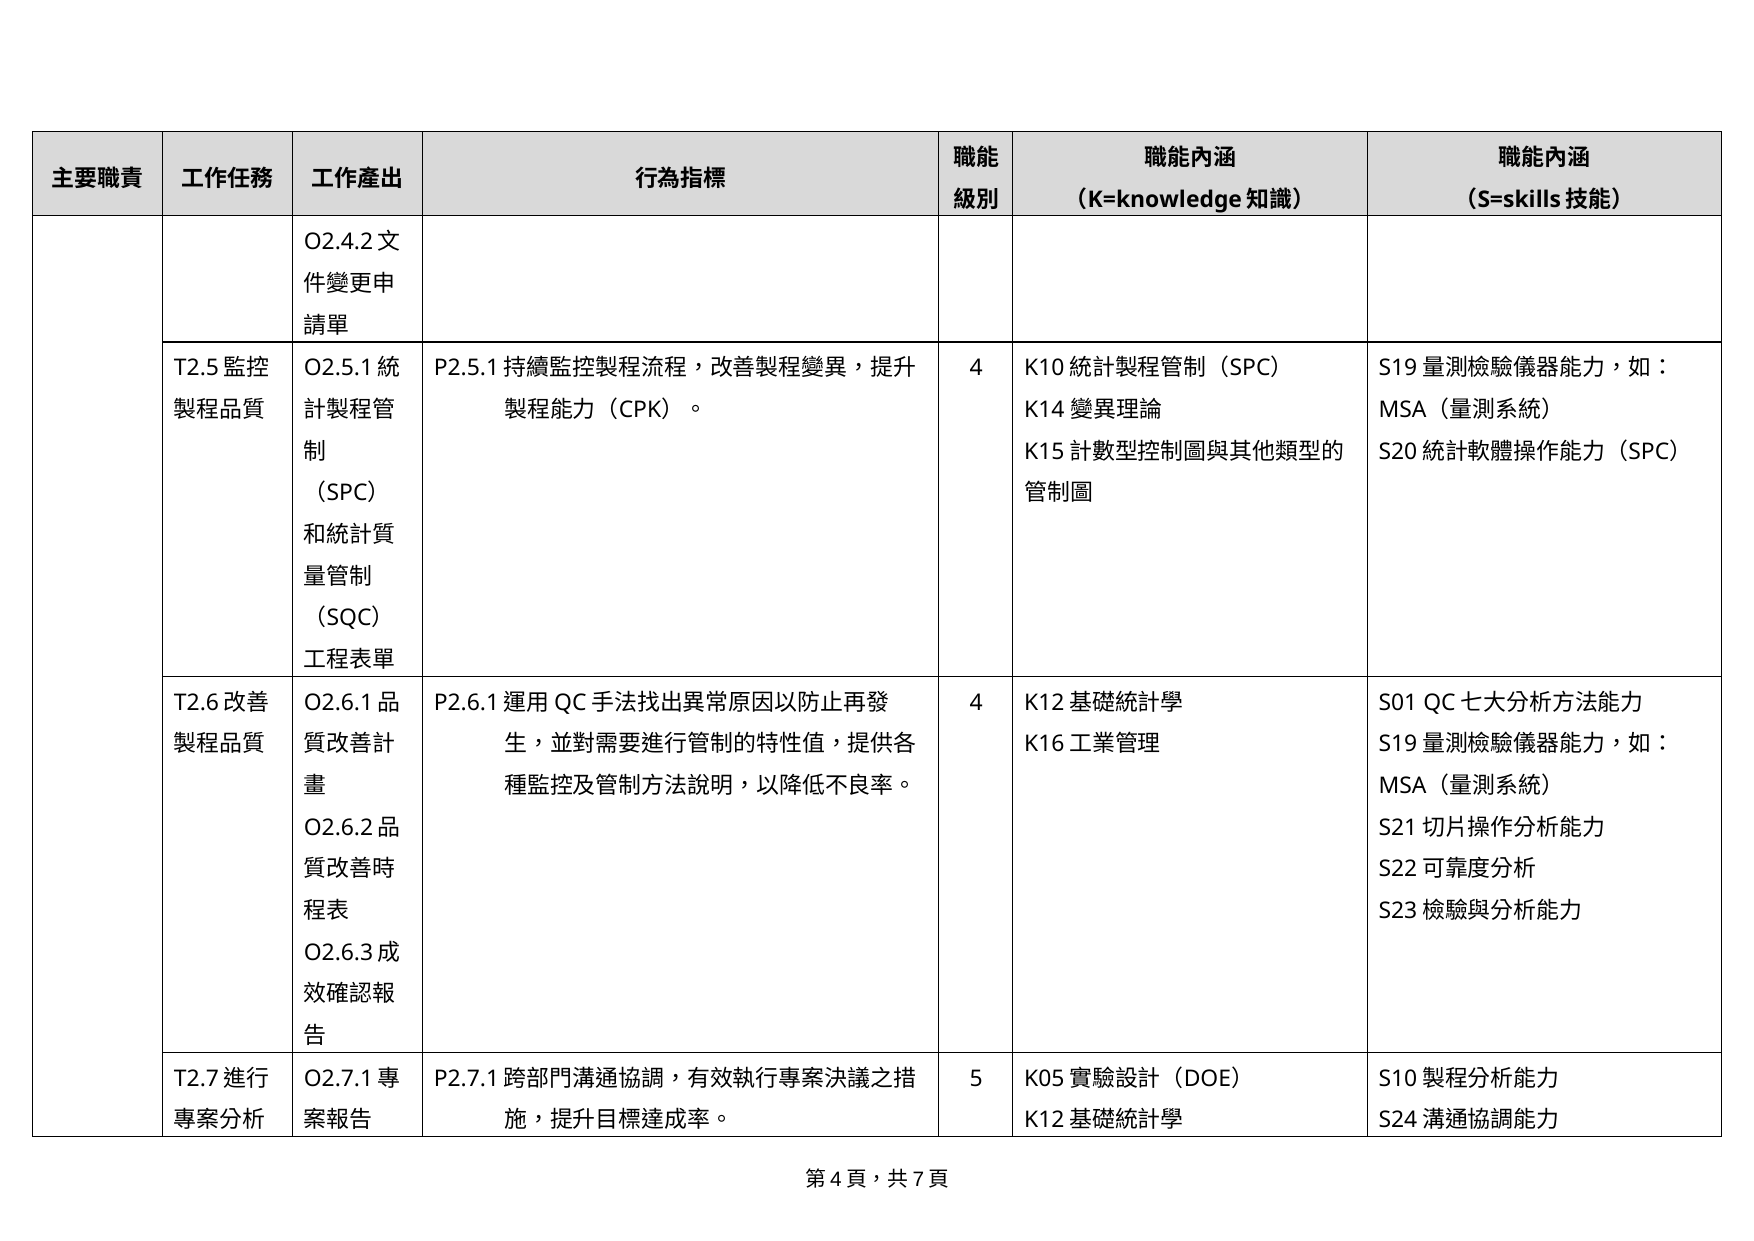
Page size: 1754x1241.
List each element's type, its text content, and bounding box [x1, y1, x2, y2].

table_header 主要職責 [33, 132, 162, 215]
table_cell T2.6改善製程品質 [163, 677, 292, 1052]
table_cell O2.7.1專案報告 [293, 1053, 422, 1136]
table_cell K05實驗設計（DOE） K12基礎統計學 [1013, 1053, 1367, 1136]
table_cell S01 QC七大分析方法能力 S19量測檢驗儀器能力，如：MSA（量測系統） S21切片操作分析能力 S22可靠度分析 S23檢驗與分析能力 [1368, 677, 1721, 1052]
table_cell T2.7進行專案分析 [163, 1053, 292, 1136]
table_cell O2.6.1品質改善計畫 O2.6.2品質改善時程表 O2.6.3成效確認報告 [293, 677, 422, 1052]
table_header 工作產出 [293, 132, 422, 215]
table_cell S10製程分析能力 S24溝通協調能力 [1368, 1053, 1721, 1136]
table_cell T2.5監控製程品質 [163, 343, 292, 676]
table_header 行為指標 [423, 132, 938, 215]
table_header 職能內涵 （K=knowledge知識） [1013, 132, 1367, 215]
table_cell P2.7.1跨部門溝通協調，有效執行專案決議之措施，提升目標達成率。 [423, 1053, 938, 1136]
table_cell 4 [939, 343, 1012, 676]
table_cell S19量測檢驗儀器能力，如：MSA（量測系統） S20統計軟體操作能力（SPC） [1368, 343, 1721, 676]
table_cell K10統計製程管制（SPC） K14 變異理論 K15計數型控制圖與其他類型的管制圖 [1013, 343, 1367, 676]
table_cell [163, 216, 292, 341]
table_cell [1368, 216, 1721, 341]
table_cell [423, 216, 938, 341]
table_cell K12基礎統計學 K16工業管理 [1013, 677, 1367, 1052]
table_header 工作任務 [163, 132, 292, 215]
table_cell [939, 216, 1012, 341]
table_header 職能內涵 （S=skills技能） [1368, 132, 1721, 215]
table_cell O2.5.1統計製程管制（SPC）和統計質量管制（SQC）工程表單 [293, 343, 422, 676]
table_header 職能級別 [939, 132, 1012, 215]
table_cell P2.5.1持續監控製程流程，改善製程變異，提升製程能力（CPK）。 [423, 343, 938, 676]
table_cell 4 [939, 677, 1012, 1052]
table_cell P2.6.1運用QC手法找出異常原因以防止再發生，並對需要進行管制的特性值，提供各種監控及管制方法說明，以降低不良率。 [423, 677, 938, 1052]
table_cell O2.4.2文件變更申請單 [293, 216, 422, 341]
table_cell 5 [939, 1053, 1012, 1136]
table_cell [1013, 216, 1367, 341]
